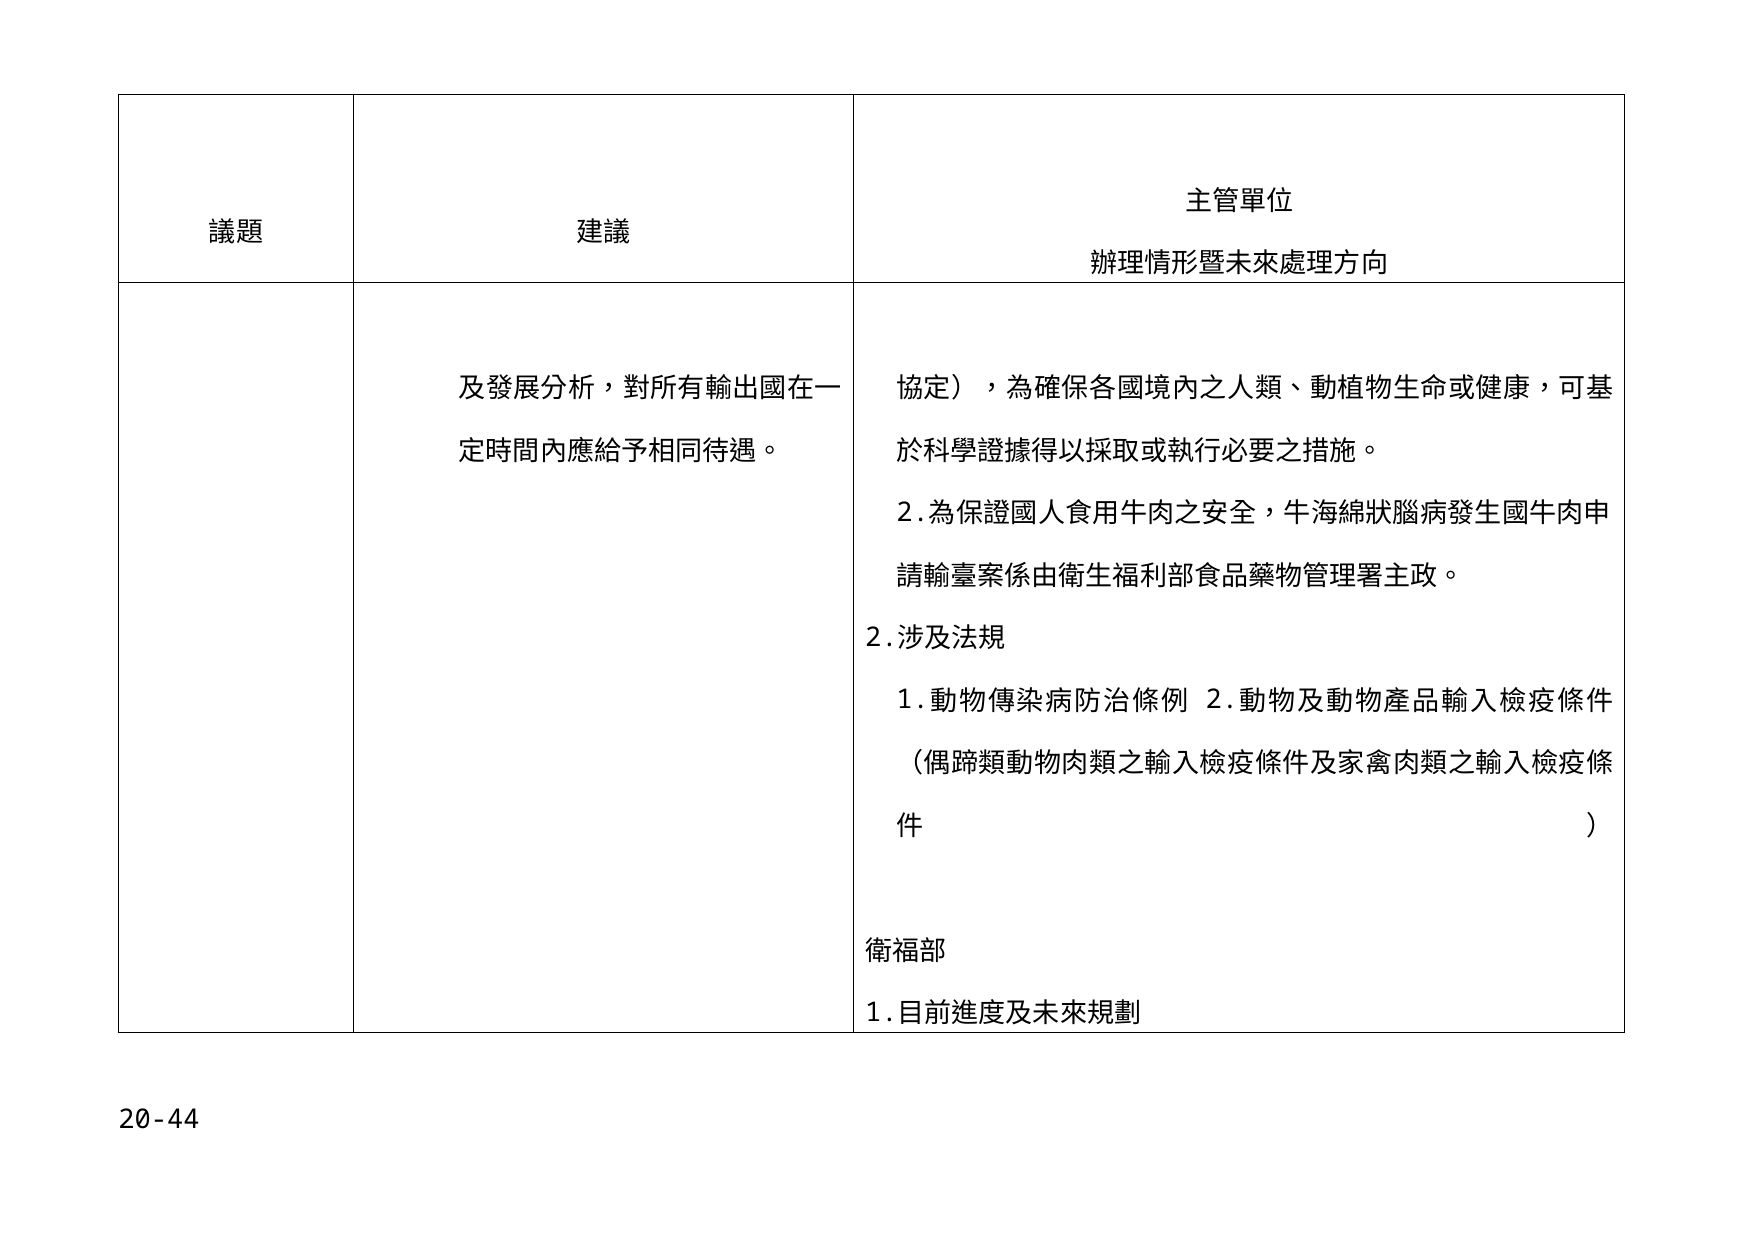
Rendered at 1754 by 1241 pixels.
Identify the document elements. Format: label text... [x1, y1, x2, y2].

table_cell [119, 283, 353, 1032]
table_header 議題 [119, 95, 353, 282]
table_header 主管單位 辦理情形暨未來處理方向 [854, 95, 1624, 282]
table_header 建議 [354, 95, 853, 282]
table_cell 及發展分析，對所有輸出國在一定時間內應給予相同待遇。 [354, 283, 853, 1032]
table_cell 協定），為確保各國境內之人類、動植物生命或健康，可基於科學證據得以採取或執行必要之措施。 2.為保證國人食用牛肉之安全，牛海綿狀腦病發生國牛肉申請輸臺案係由衛生福利部食品藥物管理署主政。 2.涉及法規 1.動物傳染病防治條例 2.動物及動物產品輸入檢疫條件（偶蹄類動物肉類之輸入檢疫條件及家禽肉類之輸入檢疫條件） 衛福部 1.目前進度及未來規劃 [854, 283, 1624, 1032]
